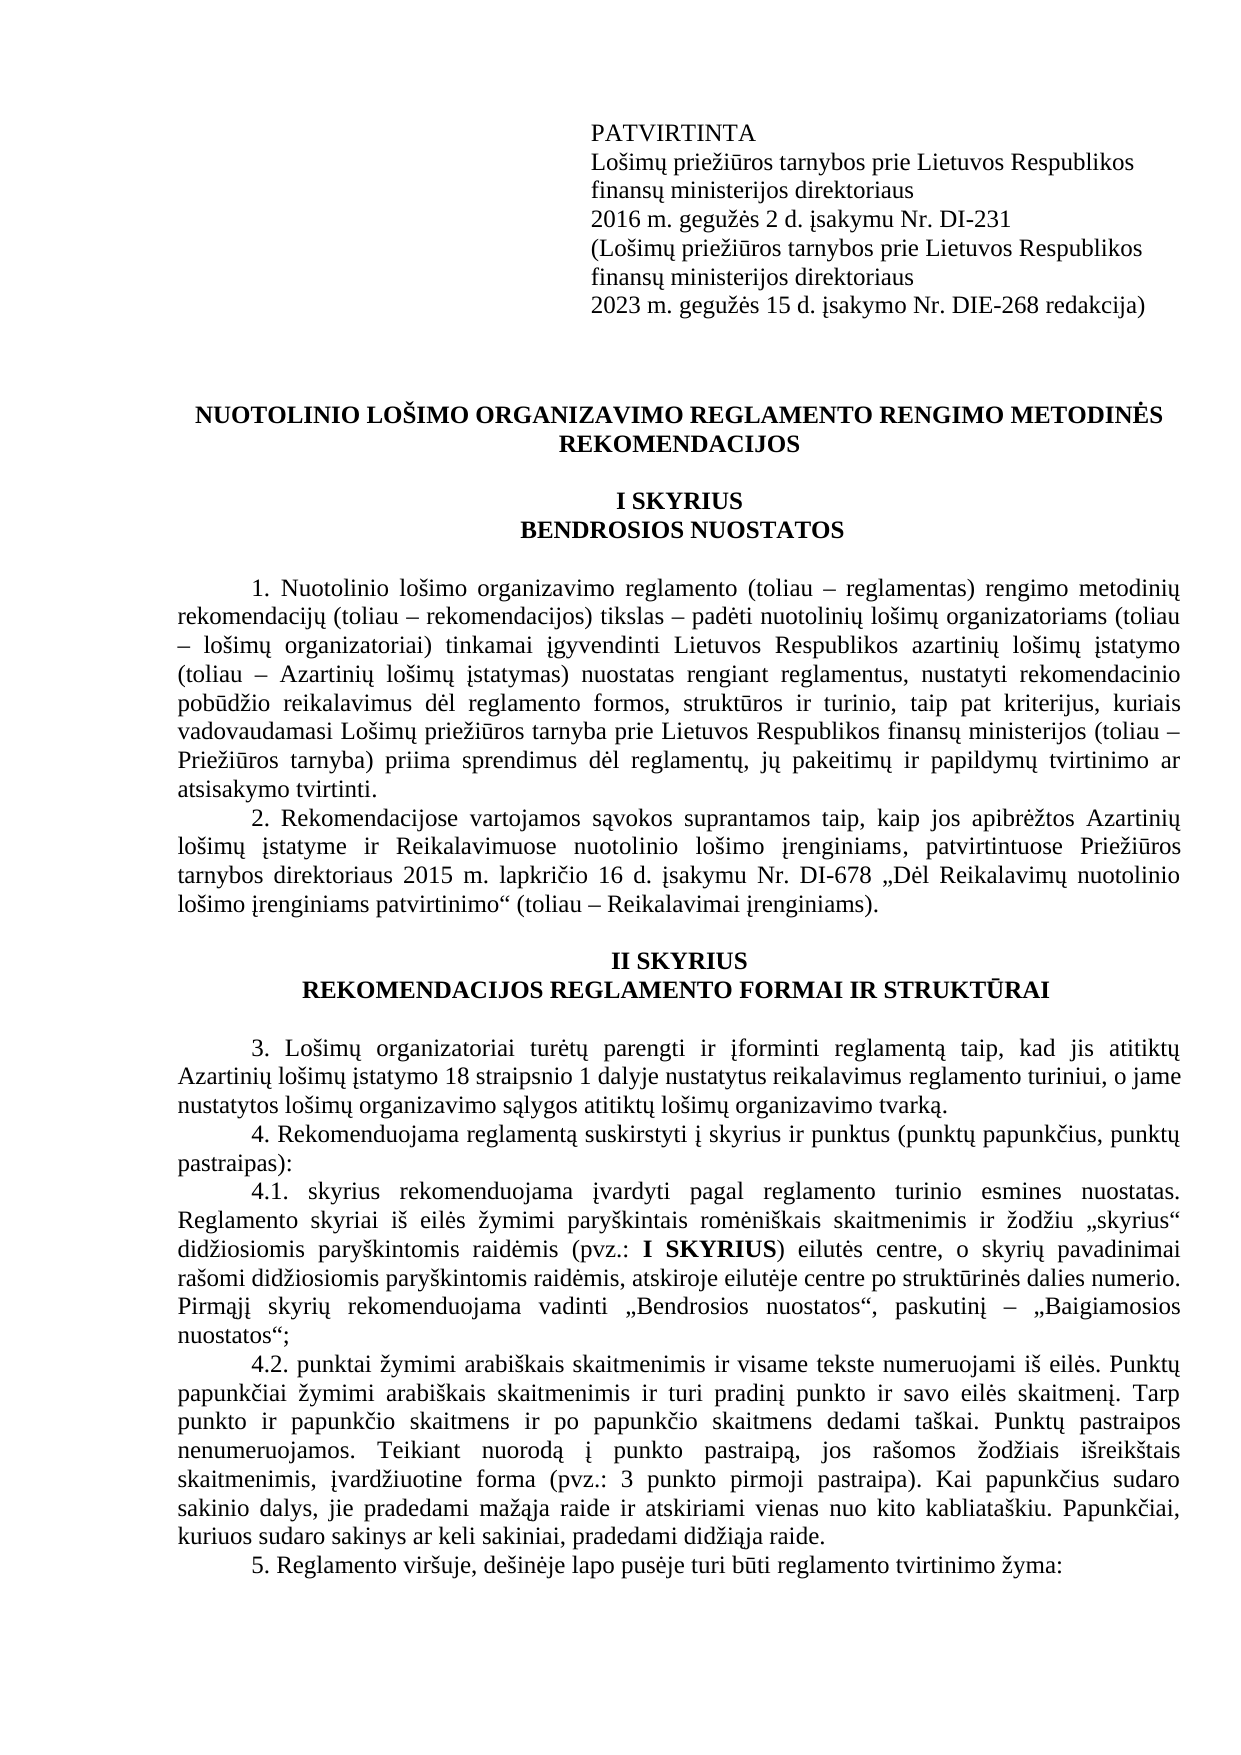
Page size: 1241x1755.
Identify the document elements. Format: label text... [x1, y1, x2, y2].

text 4.1. skyrius rekomenduojama įvardyti pagal reglamento turinio esmines nuostatas. Reglamento skyriai iš eilės žymimi paryškintais romėniškais skaitmenimis ir žodžiu „skyrius“ didžiosiomis paryškintomis raidėmis (pvz.: I SKYRIUS) eilutės centre, o skyrių pavadinimai rašomi didžiosiomis paryškintomis raidėmis, atskiroje eilutėje centre po struktūrinės dalies numerio. Pirmąjį skyrių rekomenduojama vadinti „Bendrosios nuostatos“, paskutinį – „Baigiamosios nuostatos“; [177, 1176, 1181, 1349]
text II SKYRIUS [177, 946, 1181, 975]
text 4.2. punktai žymimi arabiškais skaitmenimis ir visame tekste numeruojami iš eilės. Punktų papunkčiai žymimi arabiškais skaitmenimis ir turi pradinį punkto ir savo eilės skaitmenį. Tarp punkto ir papunkčio skaitmens ir po papunkčio skaitmens dedami taškai. Punktų pastraipos nenumeruojamos. Teikiant nuorodą į punkto pastraipą, jos rašomos žodžiais išreikštais skaitmenimis, įvardžiuotine forma (pvz.: 3 punkto pirmoji pastraipa). Kai papunkčius sudaro sakinio dalys, jie pradedami mažąja raide ir atskiriami vienas nuo kito kabliataškiu. Papunkčiai, kuriuos sudaro sakinys ar keli sakiniai, pradedami didžiąja raide. [177, 1349, 1181, 1550]
text finansų ministerijos direktoriaus [177, 262, 1181, 291]
text (Lošimų priežiūros tarnybos prie Lietuvos Respublikos [177, 233, 1181, 262]
text I SKYRIUS [177, 486, 1181, 515]
text NUOTOLINIO LOŠIMO ORGANIZAVIMO REGLAMENTO RENGIMO METODINĖS REKOMENDACIJOS [177, 400, 1181, 458]
text BENDROSIOS NUOSTATOS [177, 515, 1181, 544]
text PATVIRTINTA [177, 118, 1181, 147]
text Lošimų priežiūros tarnybos prie Lietuvos Respublikos [177, 147, 1181, 176]
text 4. Rekomenduojama reglamentą suskirstyti į skyrius ir punktus (punktų papunkčius, punktų pastraipas): [177, 1119, 1181, 1176]
text 2023 m. gegužės 15 d. įsakymo Nr. DIE-268 redakcija) [177, 291, 1181, 319]
text 2. Rekomendacijose vartojamos sąvokos suprantamos taip, kaip jos apibrėžtos Azartinių lošimų įstatyme ir Reikalavimuose nuotolinio lošimo įrenginiams, patvirtintuose Priežiūros tarnybos direktoriaus 2015 m. lapkričio 16 d. įsakymu Nr. DI-678 „Dėl Reikalavimų nuotolinio lošimo įrenginiams patvirtinimo“ (toliau – Reikalavimai įrenginiams). [177, 803, 1181, 918]
text 3. Lošimų organizatoriai turėtų parengti ir įforminti reglamentą taip, kad jis atitiktų Azartinių lošimų įstatymo 18 straipsnio 1 dalyje nustatytus reikalavimus reglamento turiniui, o jame nustatytos lošimų organizavimo sąlygos atitiktų lošimų organizavimo tvarką. [177, 1033, 1181, 1119]
text REKOMENDACIJOS REGLAMENTO FORMAI IR STRUKTŪRAI [177, 975, 1181, 1004]
text 1. Nuotolinio lošimo organizavimo reglamento (toliau – reglamentas) rengimo metodinių rekomendacijų (toliau – rekomendacijos) tikslas – padėti nuotolinių lošimų organizatoriams (toliau – lošimų organizatoriai) tinkamai įgyvendinti Lietuvos Respublikos azartinių lošimų įstatymo (toliau – Azartinių lošimų įstatymas) nuostatas rengiant reglamentus, nustatyti rekomendacinio pobūdžio reikalavimus dėl reglamento formos, struktūros ir turinio, taip pat kriterijus, kuriais vadovaudamasi Lošimų priežiūros tarnyba prie Lietuvos Respublikos finansų ministerijos (toliau – Priežiūros tarnyba) priima sprendimus dėl reglamentų, jų pakeitimų ir papildymų tvirtinimo ar atsisakymo tvirtinti. [177, 573, 1181, 803]
text 2016 m. gegužės 2 d. įsakymu Nr. DI-231 [177, 204, 1181, 233]
text finansų ministerijos direktoriaus [177, 176, 1181, 204]
text 5. Reglamento viršuje, dešinėje lapo pusėje turi būti reglamento tvirtinimo žyma: [177, 1550, 1181, 1579]
